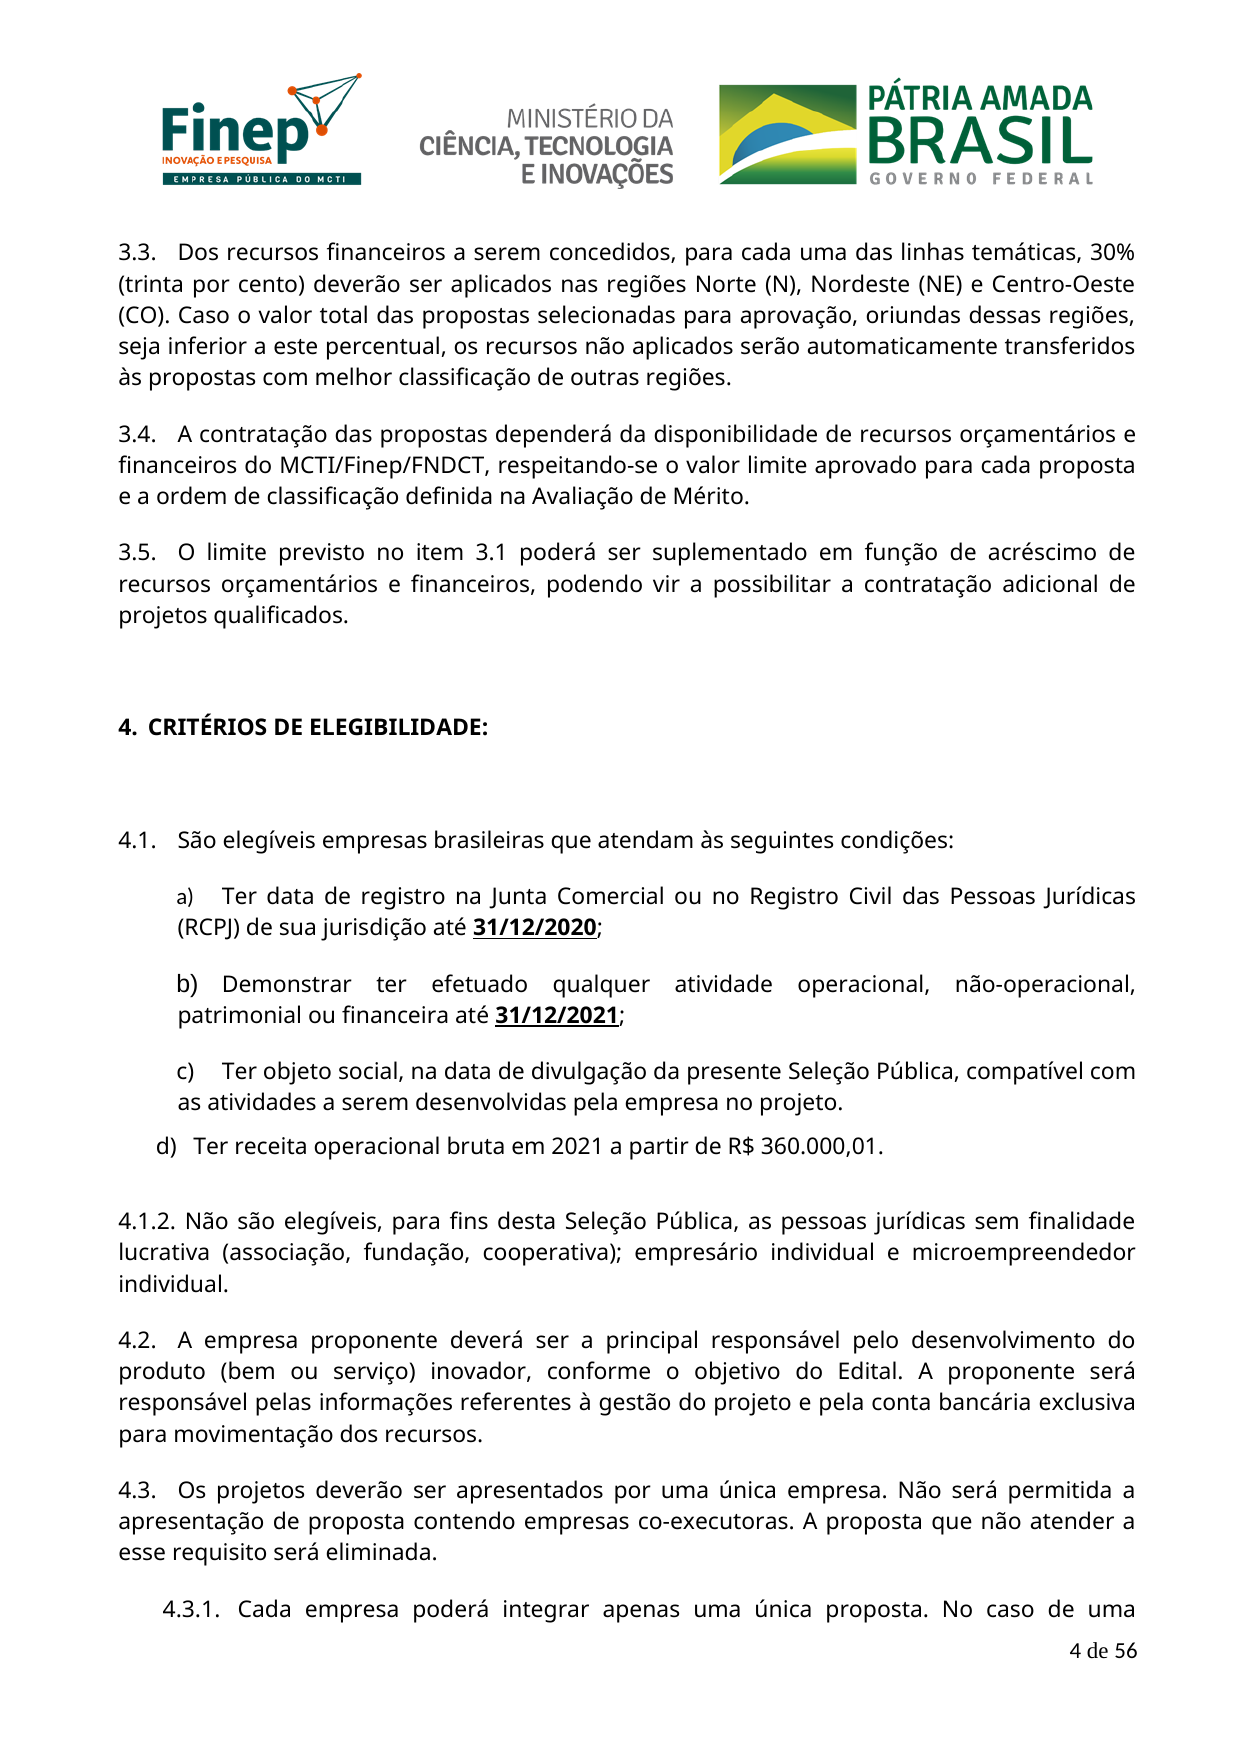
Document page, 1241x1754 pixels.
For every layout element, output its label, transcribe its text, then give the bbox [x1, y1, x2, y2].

text 4.1.2. Não são elegíveis, para fins desta Seleção Pública, as pessoas jurídicas sem finalidade lucrativa (associação, fundação, cooperativa); empresário individual e microempreendedor individual. [118, 1205, 1137, 1299]
list Os projetos deverão ser apresentados por uma única empresa. Não será permitida a apresentação de proposta contendo empresas co-executoras. A proposta que não atender a esse requisito será eliminada. [118, 1474, 1137, 1567]
list Ter receita operacional bruta em 2021 a partir de R$ 360.000,01. [156, 1130, 1137, 1161]
list Ter objeto social, na data de divulgação da presente Seleção Pública, compatível com as atividades a serem desenvolvidas pela empresa no projeto. [176, 1055, 1137, 1117]
list O limite previsto no item 3.1 poderá ser suplementado em função de acréscimo de recursos orçamentários e financeiros, podendo vir a possibilitar a contratação adicional de projetos qualificados. [118, 536, 1137, 630]
list Dos recursos financeiros a serem concedidos, para cada uma das linhas temáticas, 30% (trinta por cento) deverão ser aplicados nas regiões Norte (N), Nordeste (NE) e Centro-Oeste (CO). Caso o valor total das propostas selecionadas para aprovação, oriundas dessas regiões, seja inferior a este percentual, os recursos não aplicados serão automaticamente transferidos às propostas com melhor classificação de outras regiões. [118, 236, 1137, 392]
list São elegíveis empresas brasileiras que atendam às seguintes condições: [118, 824, 1137, 855]
list Ter data de registro na Junta Comercial ou no Registro Civil das Pessoas Jurídicas (RCPJ) de sua jurisdição até 31/12/2020; [176, 880, 1137, 942]
list Cada empresa poderá integrar apenas uma única proposta. No caso de uma [162, 1592, 1137, 1624]
list Demonstrar ter efetuado qualquer atividade operacional, não-operacional, patrimonial ou financeira até 31/12/2021; [176, 967, 1137, 1030]
list A contratação das propostas dependerá da disponibilidade de recursos orçamentários e financeiros do MCTI/Finep/FNDCT, respeitando-se o valor limite aprovado para cada proposta e a ordem de classificação definida na Avaliação de Mérito. [118, 417, 1137, 511]
list CRITÉRIOS DE ELEGIBILIDADE: [118, 711, 1137, 742]
list A empresa proponente deverá ser a principal responsável pelo desenvolvimento do produto (bem ou serviço) inovador, conforme o objetivo do Edital. A proponente será responsável pelas informações referentes à gestão do projeto e pela conta bancária exclusiva para movimentação dos recursos. [118, 1324, 1137, 1449]
